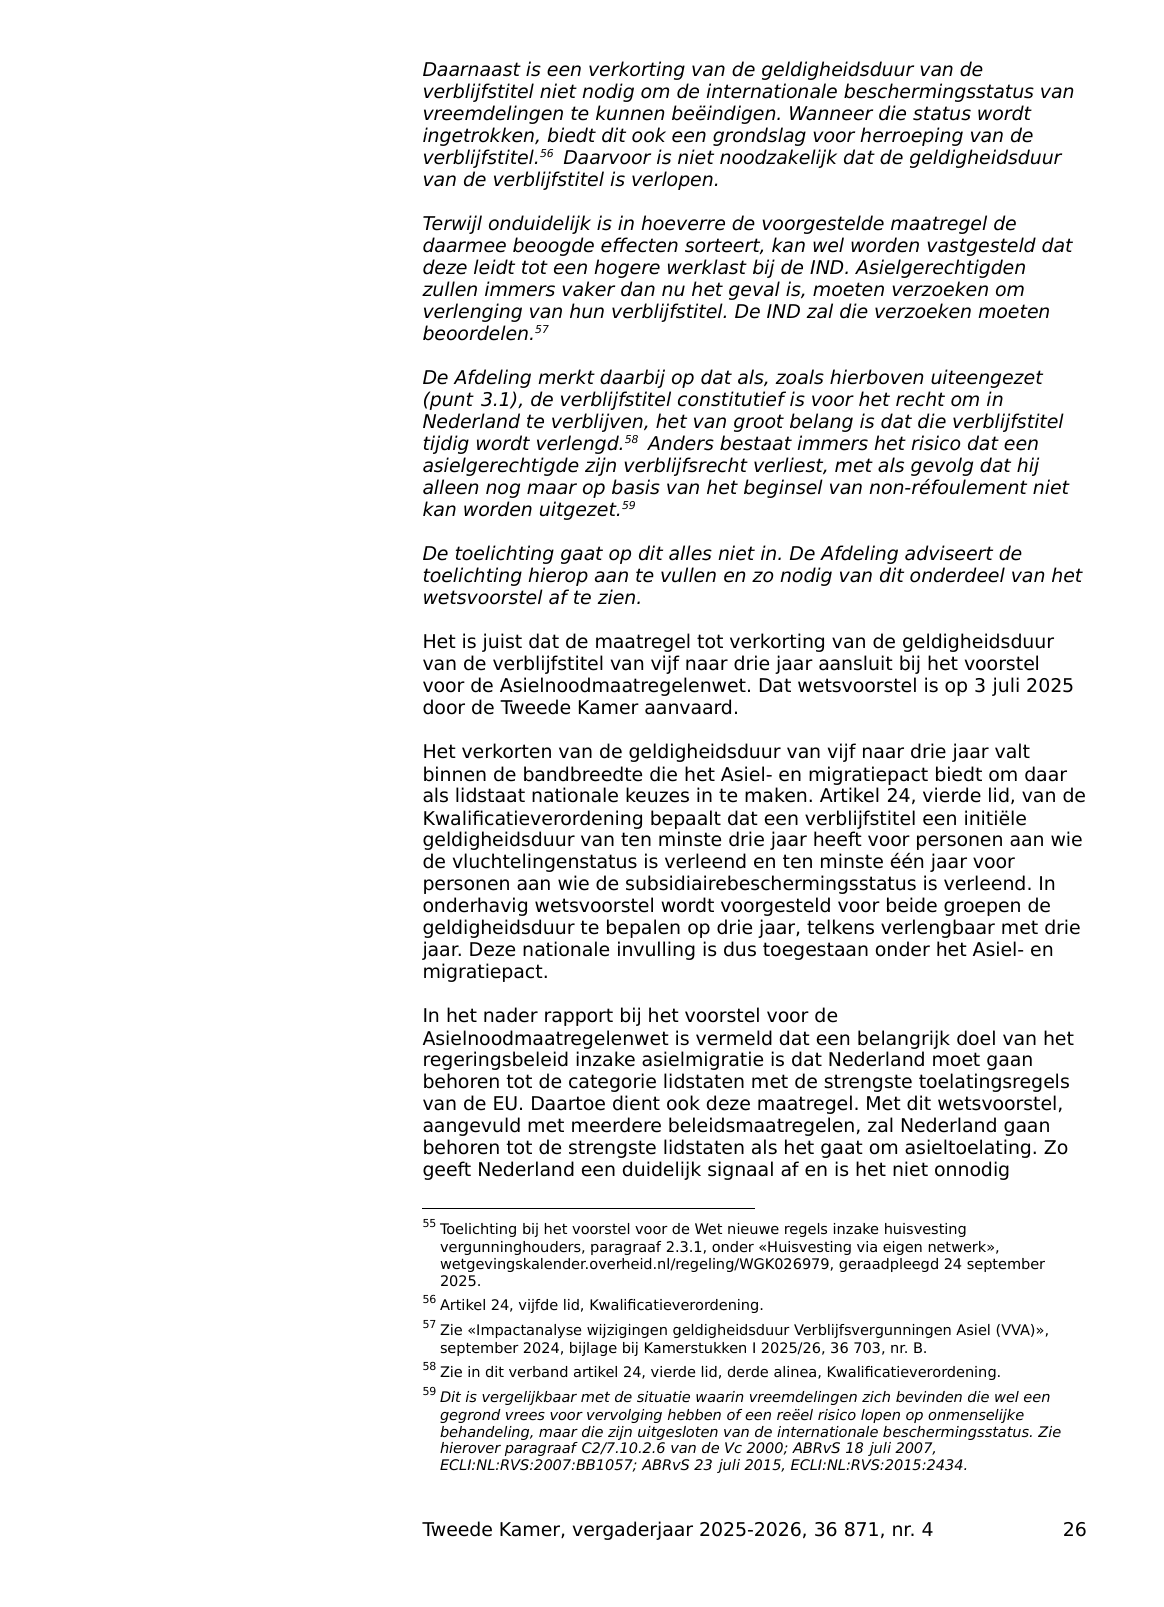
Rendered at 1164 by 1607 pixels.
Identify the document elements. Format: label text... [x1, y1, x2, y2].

text Artikel 24, vijfde lid, Kwalificatieverordening. [422, 1293, 1087, 1315]
text In het nader rapport bij het voorstel voor de Asielnoodmaatregelenwet is vermeld dat een belangrijk doel van het regeringsbeleid inzake asielmigratie is dat Nederland moet gaan behoren tot de categorie lidstaten met de strengste toelatingsregels van de EU. Daartoe dient ook deze maatregel. Met dit wetsvoorstel, aangevuld met meerdere beleidsmaatregelen, zal Nederland gaan behoren tot de strengste lidstaten als het gaat om asieltoelating. Zo geeft Nederland een duidelijk signaal af en is het niet onnodig [422, 1005, 1087, 1181]
text Daarnaast is een verkorting van de geldigheidsduur van de verblijfstitel niet nodig om de internationale beschermingsstatus van vreemdelingen te kunnen beëindigen. Wanneer die status wordt ingetrokken, biedt dit ook een grondslag voor herroeping van de verblijfstitel. Daarvoor is niet noodzakelijk dat de geldigheidsduur van de verblijfstitel is verlopen. [422, 59, 1087, 191]
text De Afdeling merkt daarbij op dat als, zoals hierboven uiteengezet (punt 3.1), de verblijfstitel constitutief is voor het recht om in Nederland te verblijven, het van groot belang is dat die verblijfstitel tijdig wordt verlengd. Anders bestaat immers het risico dat een asielgerechtigde zijn verblijfsrecht verliest, met als gevolg dat hij alleen nog maar op basis van het beginsel van non-réfoulement niet kan worden uitgezet. [422, 367, 1087, 521]
text De toelichting gaat op dit alles niet in. De Afdeling adviseert de toelichting hierop aan te vullen en zo nodig van dit onderdeel van het wetsvoorstel af te zien. [422, 543, 1087, 609]
text Het is juist dat de maatregel tot verkorting van de geldigheidsduur van de verblijfstitel van vijf naar drie jaar aansluit bij het voorstel voor de Asielnoodmaatregelenwet. Dat wetsvoorstel is op 3 juli 2025 door de Tweede Kamer aanvaard. [422, 631, 1087, 719]
text Terwijl onduidelijk is in hoeverre de voorgestelde maatregel de daarmee beoogde effecten sorteert, kan wel worden vastgesteld dat deze leidt tot een hogere werklast bij de IND. Asielgerechtigden zullen immers vaker dan nu het geval is, moeten verzoeken om verlenging van hun verblijfstitel. De IND zal die verzoeken moeten beoordelen. [422, 213, 1087, 345]
text Zie in dit verband artikel 24, vierde lid, derde alinea, Kwalificatieverordening. [422, 1360, 1087, 1382]
text Toelichting bij het voorstel voor de Wet nieuwe regels inzake huisvesting vergunninghouders, paragraaf 2.3.1, onder «Huisvesting via eigen netwerk», wetgevingskalender.overheid.nl/regeling/WGK026979, geraadpleegd 24 september 2025. [422, 1217, 1087, 1290]
text Zie «Impactanalyse wijzigingen geldigheidsduur Verblijfsvergunningen Asiel (VVA)», september 2024, bijlage bij Kamerstukken I 2025/26, 36 703, nr. B. [422, 1318, 1087, 1357]
text Het verkorten van de geldigheidsduur van vijf naar drie jaar valt binnen de bandbreedte die het Asiel- en migratiepact biedt om daar als lidstaat nationale keuzes in te maken. Artikel 24, vierde lid, van de Kwalificatieverordening bepaalt dat een verblijfstitel een initiële geldigheidsduur van ten minste drie jaar heeft voor personen aan wie de vluchtelingenstatus is verleend en ten minste één jaar voor personen aan wie de subsidiairebeschermingsstatus is verleend. In onderhavig wetsvoorstel wordt voorgesteld voor beide groepen de geldigheidsduur te bepalen op drie jaar, telkens verlengbaar met drie jaar. Deze nationale invulling is dus toegestaan onder het Asiel- en migratiepact. [422, 741, 1087, 983]
text Dit is vergelijkbaar met de situatie waarin vreemdelingen zich bevinden die wel een gegrond vrees voor vervolging hebben of een reëel risico lopen op onmenselijke behandeling, maar die zijn uitgesloten van de internationale beschermingsstatus. Zie hierover paragraaf C2/7.10.2.6 van de Vc 2000; ABRvS 18 juli 2007, ECLI:NL:RVS:2007:BB1057; ABRvS 23 juli 2015, ECLI:NL:RVS:2015:2434. [422, 1385, 1087, 1474]
